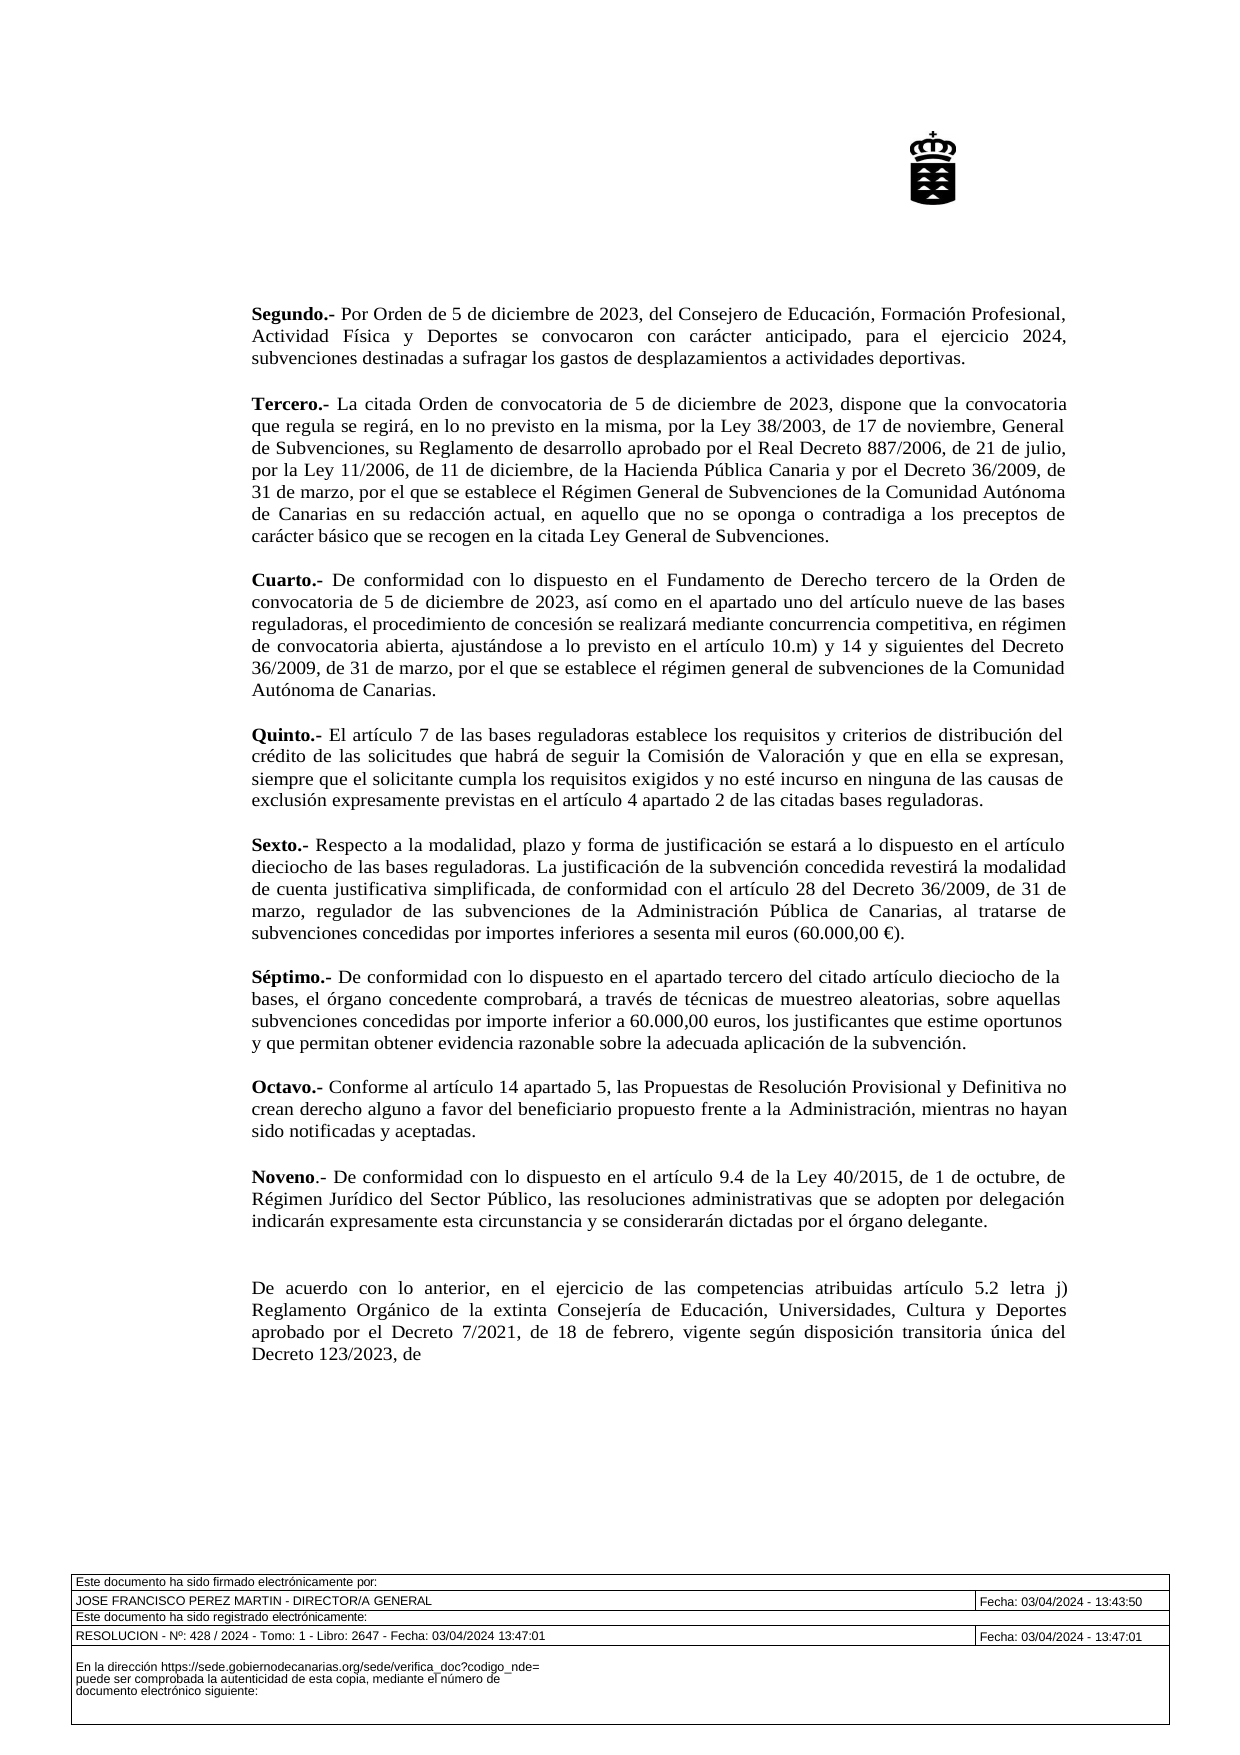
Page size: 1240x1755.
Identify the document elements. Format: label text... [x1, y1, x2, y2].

text Cuarto.- De conformidad con lo dispuesto en el Fundamento de Derecho tercero de la Orden de convocatoria de 5 de diciembre de 2023, así como en el apartado uno del artículo nueve de las bases reguladoras, el procedimiento de concesión se realizará mediante concurrencia competitiva, en régimen de convocatoria abierta, ajustándose a lo previsto en el artículo 10.m) y 14 y siguientes del Decreto 36/2009, de 31 de marzo, por el que se establece el régimen general de subvenciones de la Comunidad Autónoma de Canarias. [251, 569, 1067, 701]
text Sexto.- Respecto a la modalidad, plazo y forma de justificación se estará a lo dispuesto en el artículo dieciocho de las bases reguladoras. La justificación de la subvención concedida revestirá la modalidad de cuenta justificativa simplificada, de conformidad con el artículo 28 del Decreto 36/2009, de 31 de marzo, regulador de las subvenciones de la Administración Pública de Canarias, al tratarse de subvenciones concedidas por importes inferiores a sesenta mil euros (60.000,00 €). [251, 834, 1067, 943]
text Quinto.- El artículo 7 de las bases reguladoras establece los requisitos y criterios de distribución del crédito de las solicitudes que habrá de seguir la Comisión de Valoración y que en ella se expresan, siempre que el solicitante cumpla los requisitos exigidos y no esté incurso en ninguna de las causas de exclusión expresamente previstas en el artículo 4 apartado 2 de las citadas bases reguladoras. [251, 723, 1066, 811]
table_cell Fecha: 03/04/2024 - 13:43:50 [976, 1591, 1169, 1610]
table_cell En la dirección https://sede.gobiernodecanarias.org/sede/verifica_doc?codigo_nde= puede ser comprobada la autenticidad de esta copia, mediante el número de documento electrónico siguiente: [72, 1646, 1169, 1724]
text Octavo.- Conforme al artículo 14 apartado 5, las Propuestas de Resolución Provisional y Definitiva no crean derecho alguno a favor del beneficiario propuesto frente a la Administración, mientras no hayan sido notificadas y aceptadas. [251, 1076, 1068, 1142]
table_cell RESOLUCION - Nº: 428 / 2024 - Tomo: 1 - Libro: 2647 - Fecha: 03/04/2024 13:47:01 [72, 1626, 975, 1645]
text Segundo.- Por Orden de 5 de diciembre de 2023, del Consejero de Educación, Formación Profesional, Actividad Física y Deportes se convocaron con carácter anticipado, para el ejercicio 2024, subvenciones destinadas a sufragar los gastos de desplazamientos a actividades deportivas. [251, 303, 1068, 368]
text Noveno.- De conformidad con lo dispuesto en el artículo 9.4 de la Ley 40/2015, de 1 de octubre, de Régimen Jurídico del Sector Público, las resoluciones administrativas que se adopten por delegación indicarán expresamente esta circunstancia y se considerarán dictadas por el órgano delegante. [251, 1166, 1067, 1232]
table_header [975, 1575, 1169, 1590]
table_cell Fecha: 03/04/2024 - 13:47:01 [976, 1626, 1169, 1645]
table_cell Este documento ha sido registrado electrónicamente: [72, 1611, 1169, 1625]
text De acuerdo con lo anterior, en el ejercicio de las competencias atribuidas artículo 5.2 letra j) Reglamento Orgánico de la extinta Consejería de Educación, Universidades, Cultura y Deportes aprobado por el Decreto 7/2021, de 18 de febrero, vigente según disposición transitoria única del Decreto 123/2023, de [251, 1277, 1068, 1364]
text Séptimo.- De conformidad con lo dispuesto en el apartado tercero del citado artículo dieciocho de la bases, el órgano concedente comprobará, a través de técnicas de muestreo aleatorias, sobre aquellas subvenciones concedidas por importe inferior a 60.000,00 euros, los justificantes que estime oportunos y que permitan obtener evidencia razonable sobre la adecuada aplicación de la subvención. [251, 966, 1063, 1053]
text Tercero.- La citada Orden de convocatoria de 5 de diciembre de 2023, dispone que la convocatoria que regula se regirá, en lo no previsto en la misma, por la Ley 38/2003, de 17 de noviembre, General de Subvenciones, su Reglamento de desarrollo aprobado por el Real Decreto 887/2006, de 21 de julio, por la Ley 11/2006, de 11 de diciembre, de la Hacienda Pública Canaria y por el Decreto 36/2009, de 31 de marzo, por el que se establece el Régimen General de Subvenciones de la Comunidad Autónoma de Canarias en su redacción actual, en aquello que no se oponga o contradiga a los preceptos de carácter básico que se recogen en la citada Ley General de Subvenciones. [251, 393, 1067, 546]
table_header Este documento ha sido firmado electrónicamente por: [72, 1575, 975, 1590]
table_cell JOSE FRANCISCO PEREZ MARTIN - DIRECTOR/A GENERAL [72, 1591, 975, 1610]
